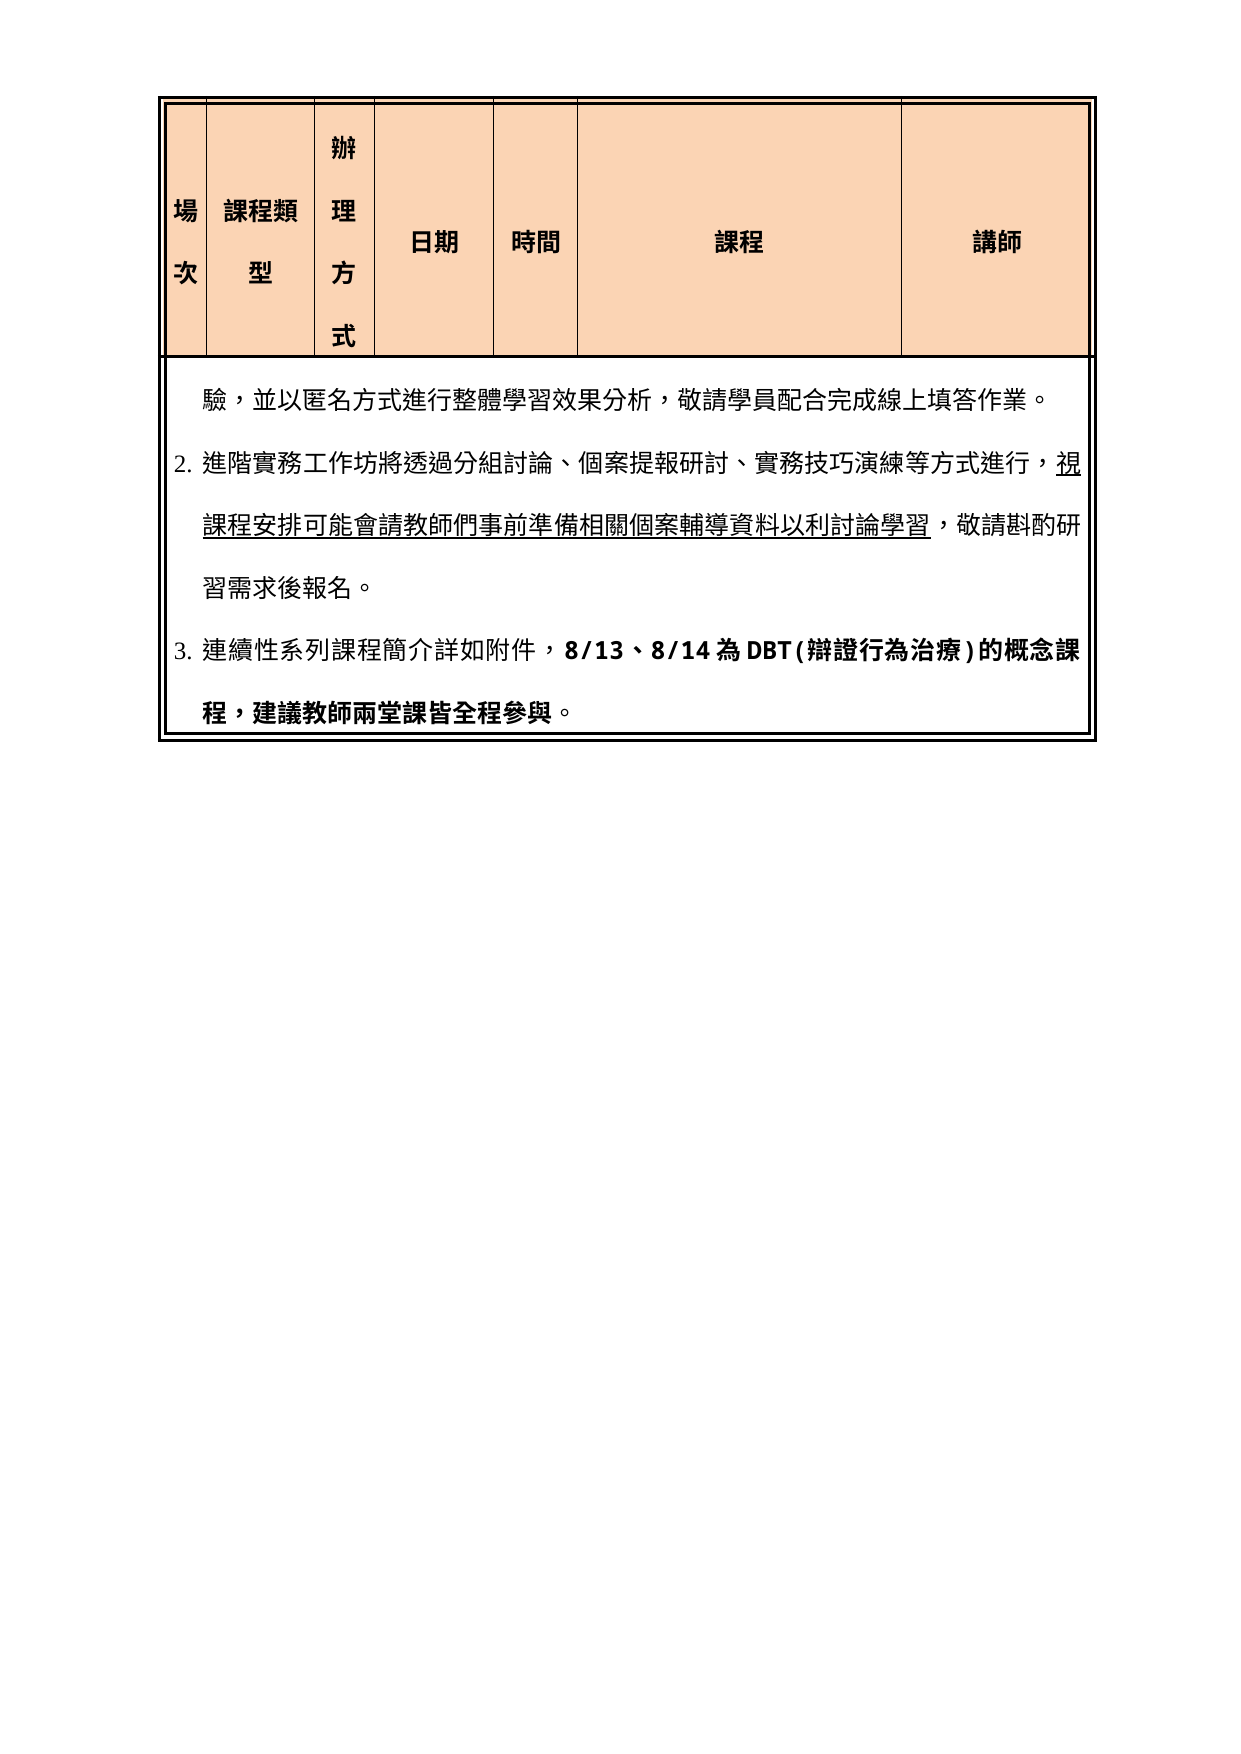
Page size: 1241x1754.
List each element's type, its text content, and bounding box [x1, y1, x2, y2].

table_header 辦理 方式 [315, 105, 374, 355]
table_header 日期 [375, 105, 493, 355]
table_header 課程 [578, 105, 901, 355]
table_cell 驗，並以匿名方式進行整體學習效果分析，敬請學員配合完成線上填答作業。 進階實務工作坊將透過分組討論、個案提報研討、實務技巧演練等方式進行，視課程安排可能會請教師們事前準備相關個案輔導資料以利討論學習，敬請斟酌研習需求後報名。 連續性系列課程簡介詳如附件，8/13、8/14為DBT(辯證行為治療)的概念課程，建議教師兩堂課皆全程參與。 [167, 358, 1088, 732]
table_header 課程類型 [207, 105, 314, 355]
table_header 時間 [494, 105, 577, 355]
table_header 講師 [902, 99, 1092, 355]
table_header 場次 [163, 99, 206, 355]
